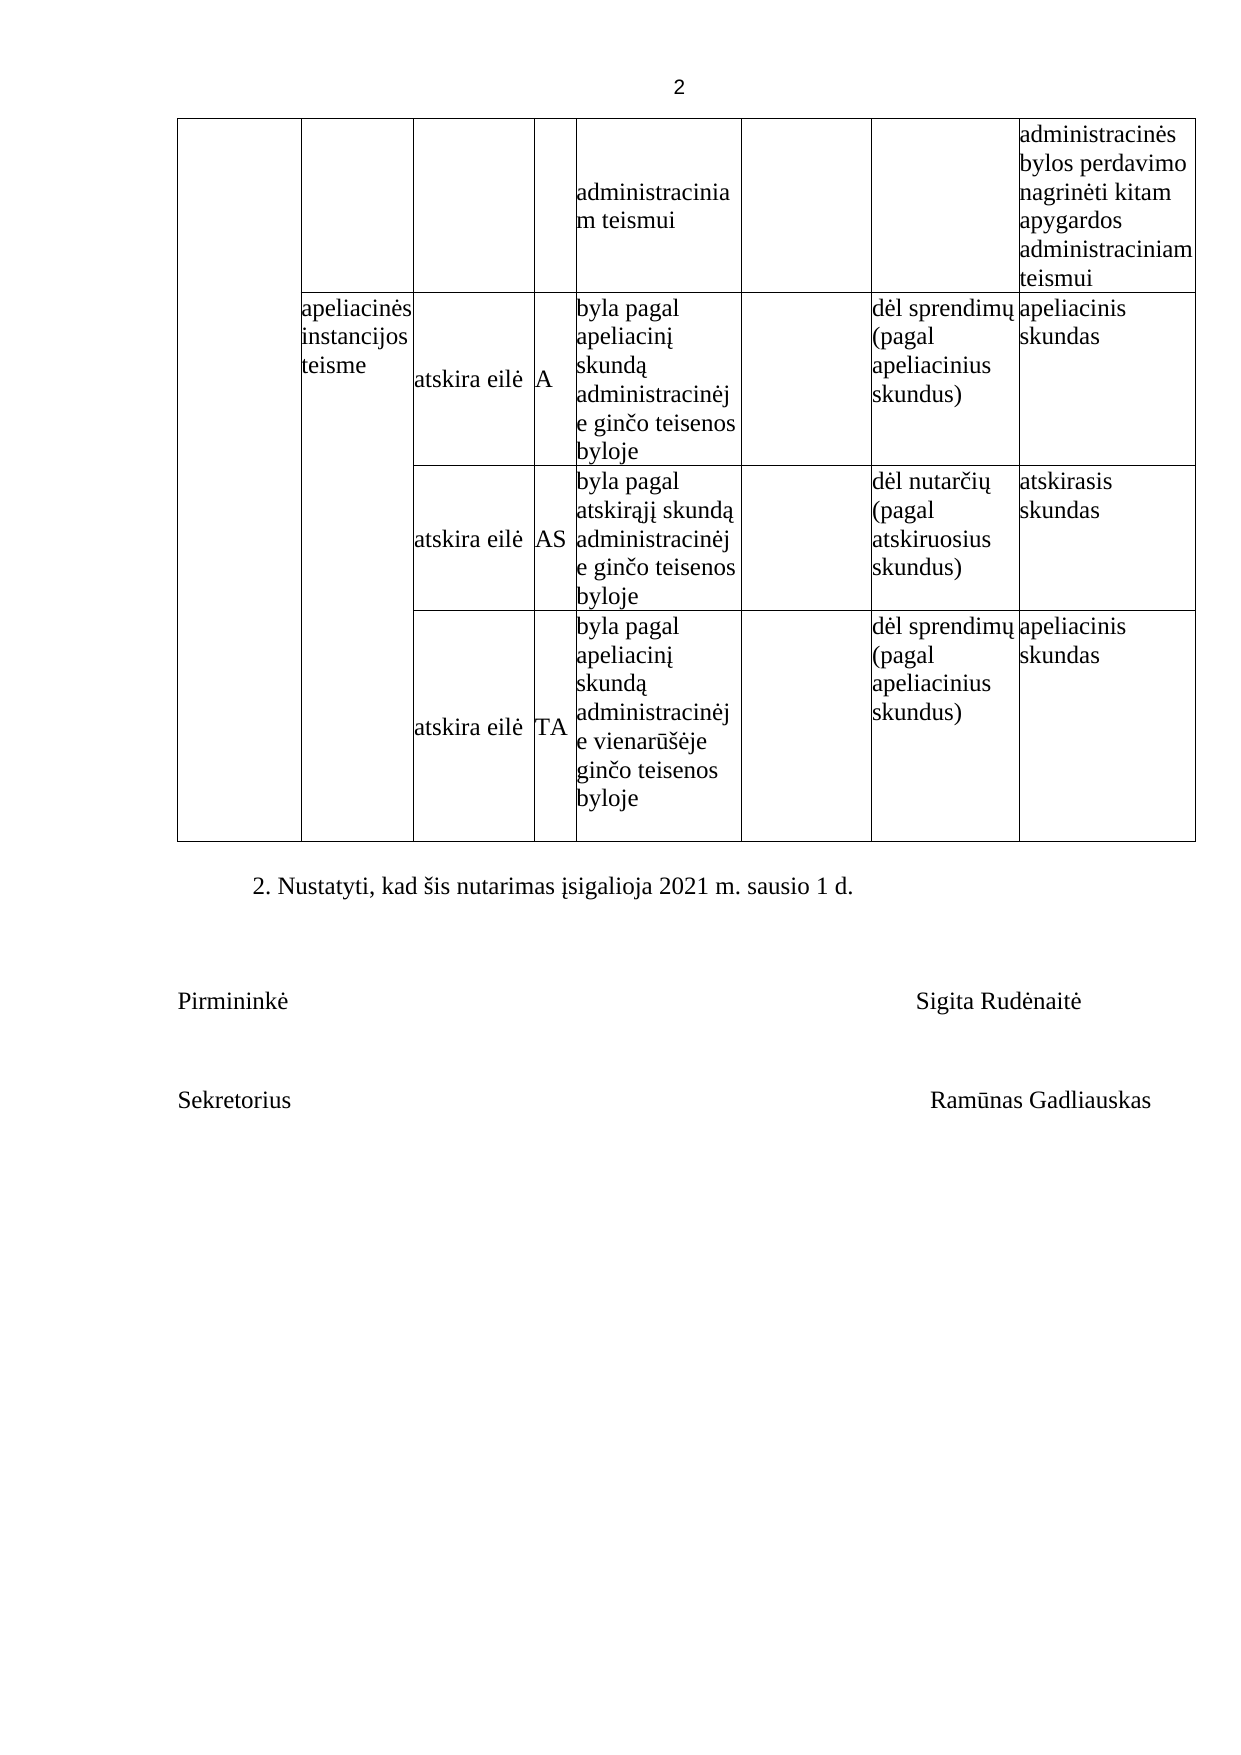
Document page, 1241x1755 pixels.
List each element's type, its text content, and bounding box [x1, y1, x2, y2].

table_cell byla pagal atskirąjį skundą administracinėje ginčo teisenos byloje [577, 466, 741, 610]
table_cell dėl nutarčių (pagal atskiruosius skundus) [872, 466, 1019, 610]
table_cell byla pagal apeliacinį skundą administracinėje vienarūšėje ginčo teisenos byloje [577, 611, 741, 841]
table_cell atskira eilė [414, 611, 534, 841]
table_cell [742, 611, 871, 841]
table_cell apeliacinis skundas [1020, 611, 1195, 841]
text Pirmininkė Sigita Rudėnaitė [177, 986, 1181, 1014]
table_cell [742, 119, 871, 292]
table_cell apeliacinės instancijos teisme [302, 293, 413, 841]
table_cell atskira eilė [414, 293, 534, 465]
table_cell administraciniam teismui [577, 119, 741, 292]
table_cell administracinės bylos perdavimo nagrinėti kitam apygardos administraciniam teismui [1020, 119, 1195, 292]
table_cell atskira eilė [414, 466, 534, 610]
table_cell [742, 293, 871, 465]
table_cell AS [535, 466, 576, 610]
table_cell atskirasis skundas [1020, 466, 1195, 610]
table_cell [535, 119, 576, 292]
text Sekretorius Ramūnas Gadliauskas [177, 1085, 1181, 1114]
table_cell apeliacinis skundas [1020, 293, 1195, 465]
table_cell byla pagal apeliacinį skundą administracinėje ginčo teisenos byloje [577, 293, 741, 465]
table_cell [302, 119, 413, 292]
table_cell dėl sprendimų (pagal apeliacinius skundus) [872, 293, 1019, 465]
table_cell TA [535, 611, 576, 841]
table_cell [742, 466, 871, 610]
table_cell A [535, 293, 576, 465]
table_cell dėl sprendimų (pagal apeliacinius skundus) [872, 611, 1019, 841]
table_cell [414, 119, 534, 292]
text 2. Nustatyti, kad šis nutarimas įsigalioja 2021 m. sausio 1 d. [177, 871, 1181, 899]
table_cell [178, 119, 301, 841]
table_cell [872, 119, 1019, 292]
